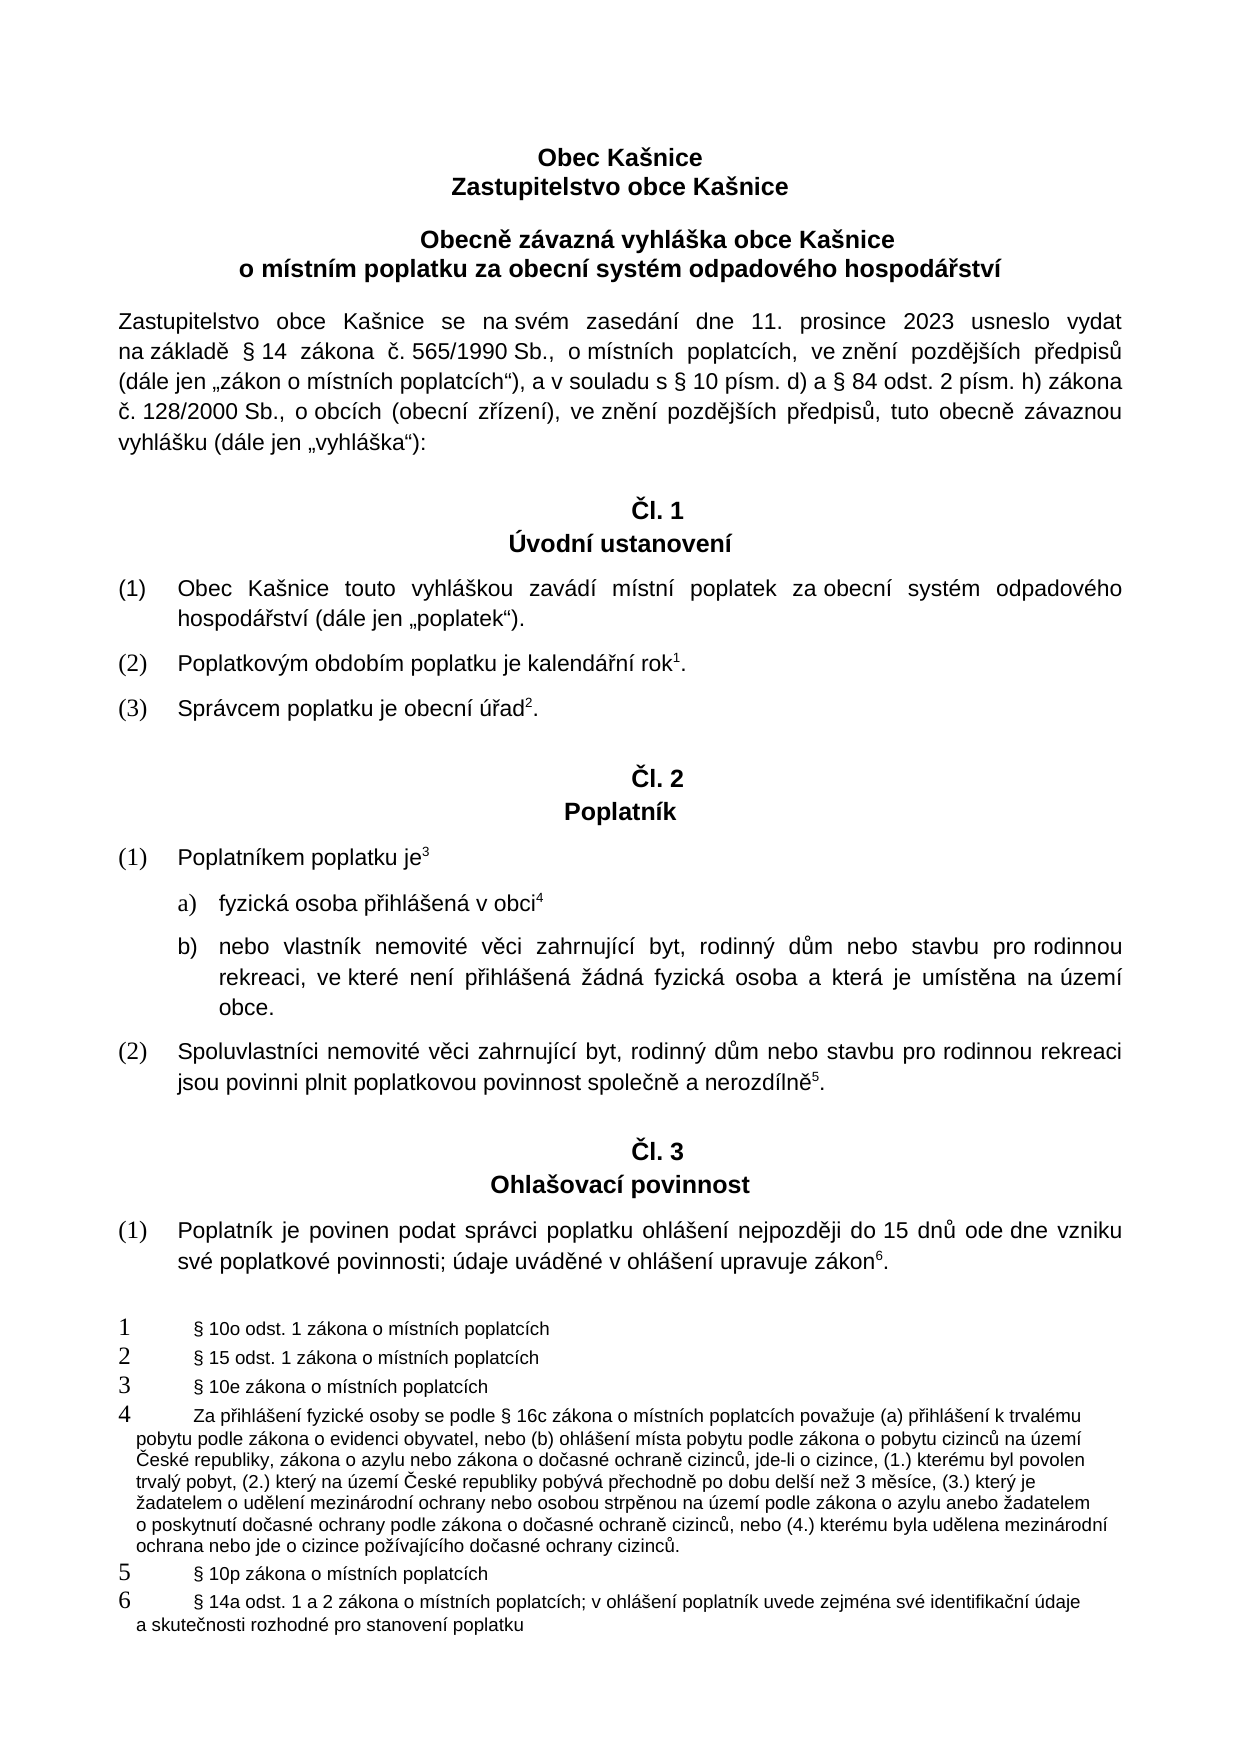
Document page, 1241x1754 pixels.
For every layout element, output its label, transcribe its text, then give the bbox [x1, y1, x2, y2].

text Zastupitelstvo obce Kašnice se na svém zasedání dne 11. prosince 2023 usneslo vydat na základě § 14 zákona č. 565/1990 Sb., o místních poplatcích, ve znění pozdějších předpisů (dále jen „zákon o místních poplatcích“), a v souladu s § 10 písm. d) a § 84 odst. 2 písm. h) zákona č. 128/2000 Sb., o obcích (obecní zřízení), ve znění pozdějších předpisů, tuto obecně závaznou vyhlášku (dále jen „vyhláška“): [118, 308, 1122, 455]
list Poplatkovým obdobím poplatku je kalendářní rok. [118, 648, 1122, 676]
list nebo vlastník nemovité věci zahrnující byt, rodinný dům nebo stavbu pro rodinnou rekreaci, ve které není přihlášená žádná fyzická osoba a která je umístěna na území obce. [177, 933, 1122, 1020]
list fyzická osoba přihlášená v obci [177, 888, 1122, 917]
title Obec Kašnice Zastupitelstvo obce Kašnice [118, 143, 1122, 201]
subtitle Obecně závazná vyhláška obce Kašnice o místním poplatku za obecní systém odpadového hospodářství [118, 225, 1122, 283]
list Za přihlášení fyzické osoby se podle § 16c zákona o místních poplatcích považuje (a) přihlášení k trvalému pobytu podle zákona o evidenci obyvatel, nebo (b) ohlášení místa pobytu podle zákona o pobytu cizinců na území České republiky, zákona o azylu nebo zákona o dočasné ochraně cizinců, jde-li o cizince, (1.) kterému byl povolen trvalý pobyt, (2.) který na území České republiky pobývá přechodně po dobu delší než 3 měsíce, (3.) který je žadatelem o udělení mezinárodní ochrany nebo osobou strpěnou na území podle zákona o azylu anebo žadatelem o poskytnutí dočasné ochrany podle zákona o dočasné ochraně cizinců, nebo (4.) kterému byla udělena mezinárodní ochrana nebo jde o cizince požívajícího dočasné ochrany cizinců. [118, 1399, 1122, 1557]
list Poplatníkem poplatku je [118, 842, 1122, 871]
list § 14a odst. 1 a 2 zákona o místních poplatcích; v ohlášení poplatník uvede zejména své identifikační údaje a skutečnosti rozhodné pro stanovení poplatku [118, 1586, 1122, 1636]
list § 10e zákona o místních poplatcích [118, 1370, 1122, 1399]
list § 15 odst. 1 zákona o místních poplatcích [118, 1341, 1122, 1370]
subtitle Čl. 2 Poplatník [118, 764, 1122, 826]
list Obec Kašnice touto vyhláškou zavádí místní poplatek za obecní systém odpadového hospodářství (dále jen „poplatek“). [118, 575, 1122, 631]
list § 10o odst. 1 zákona o místních poplatcích [118, 1312, 1122, 1341]
subtitle Čl. 3 Ohlašovací povinnost [118, 1137, 1122, 1198]
list Poplatník je povinen podat správci poplatku ohlášení nejpozději do 15 dnů ode dne vzniku své poplatkové povinnosti; údaje uváděné v ohlášení upravuje zákon. [118, 1215, 1122, 1274]
subtitle Čl. 1 Úvodní ustanovení [118, 496, 1122, 558]
list Správcem poplatku je obecní úřad. [118, 693, 1122, 722]
list Spoluvlastníci nemovité věci zahrnující byt, rodinný dům nebo stavbu pro rodinnou rekreaci jsou povinni plnit poplatkovou povinnost společně a nerozdílně. [118, 1036, 1122, 1095]
list § 10p zákona o místních poplatcích [118, 1557, 1122, 1586]
